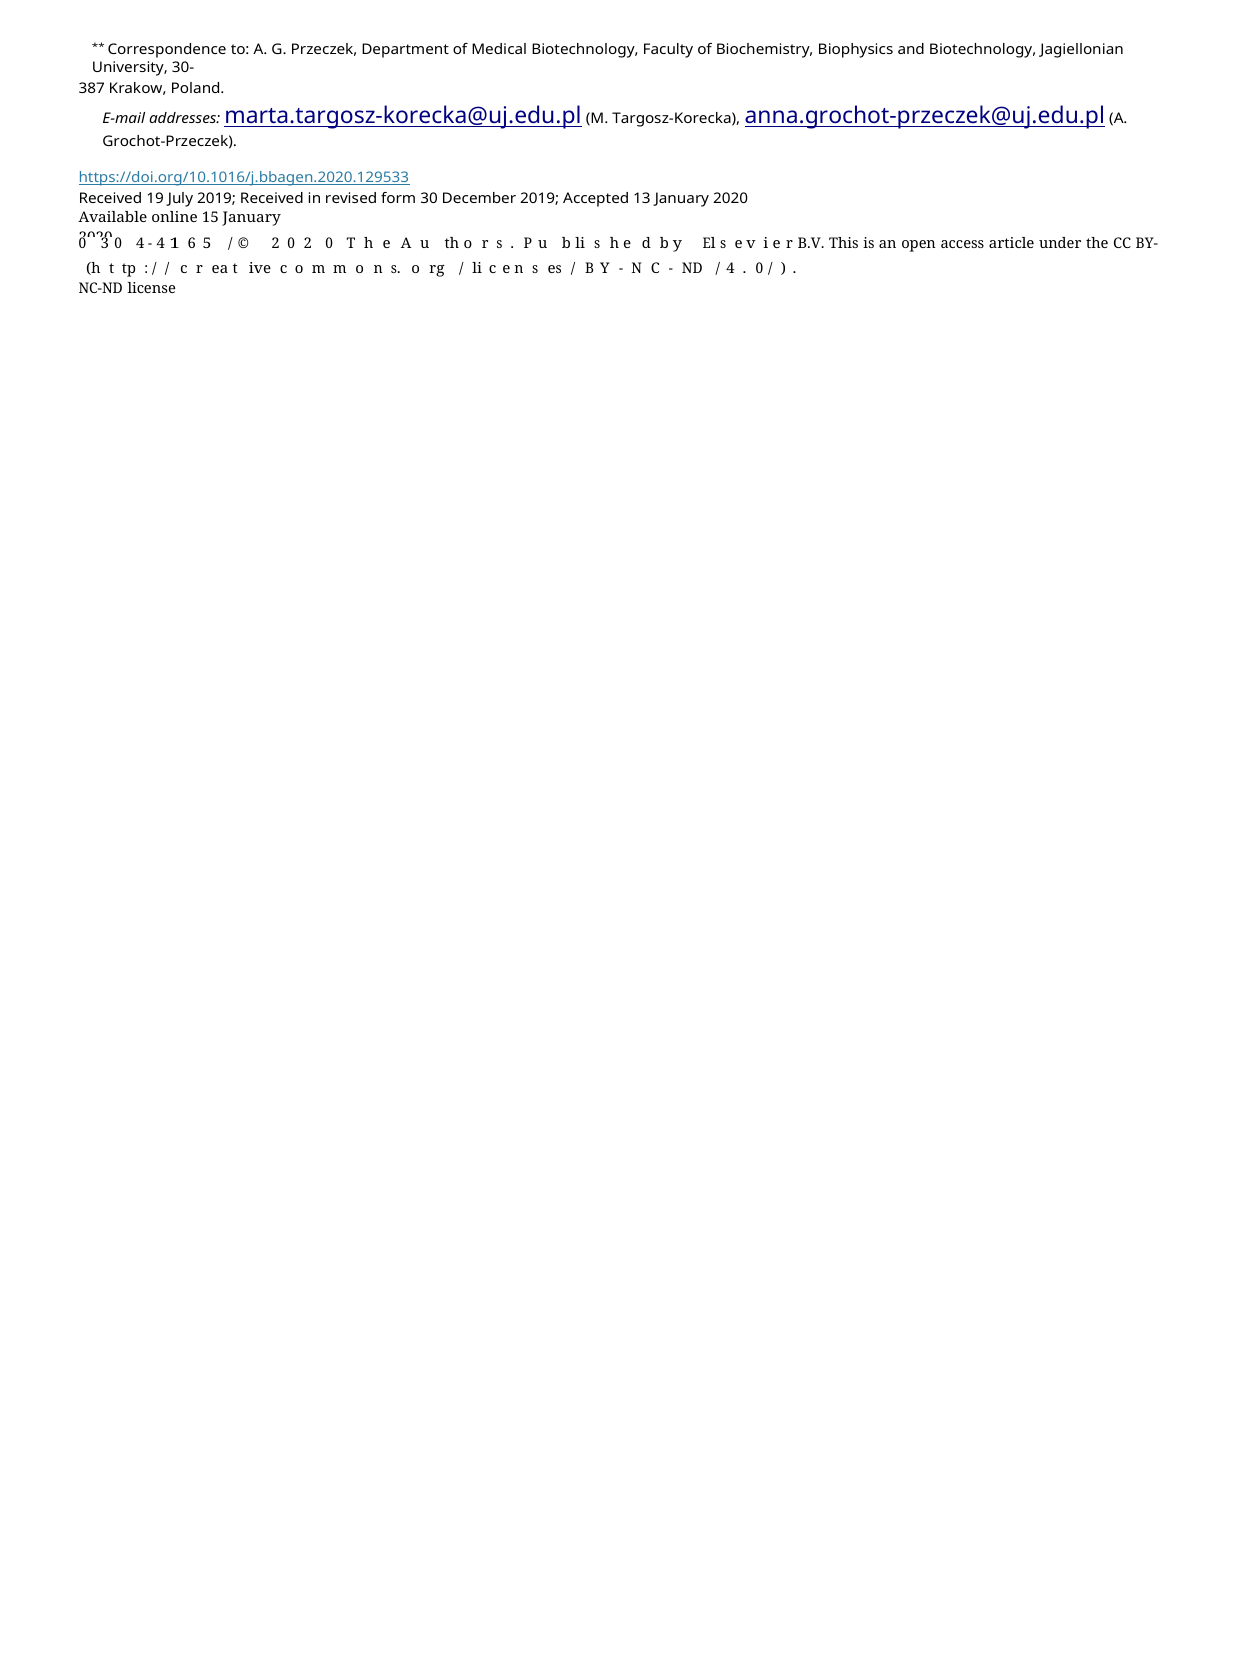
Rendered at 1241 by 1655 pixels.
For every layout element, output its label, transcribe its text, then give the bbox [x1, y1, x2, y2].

text https://doi.org/10.1016/j.bbagen.2020.129533 [78, 167, 1176, 207]
text 387 Krakow, Poland. [78, 78, 1176, 97]
text 0(h3t0tp4:-/4/1c6r5ea/t©ive2c0o2m0mTohnes.Aourgth/olircse.nPsuesb/liBsYh-eNdCb-yNDEl/s4e.v0i/e)r.B.V. This is an open access article under the CC BY-NC-ND license [78, 233, 1176, 298]
text Available online 15 January 2020 [78, 207, 304, 237]
text Received 19 July 2019; Received in revised form 30 December 2019; Accepted 13 January 2020 [304, 188, 1176, 208]
text E-mail addresses: marta.targosz-korecka@uj.edu.pl (M. Targosz-Korecka), anna.grochot-przeczek@uj.edu.pl (A. Grochot-Przeczek). [102, 99, 1176, 150]
text ⁎⁎ Correspondence to: A. G. Przeczek, Department of Medical Biotechnology, Faculty of Biochemistry, Biophysics and Biotechnology, Jagiellonian University, 30- [92, 39, 1176, 76]
